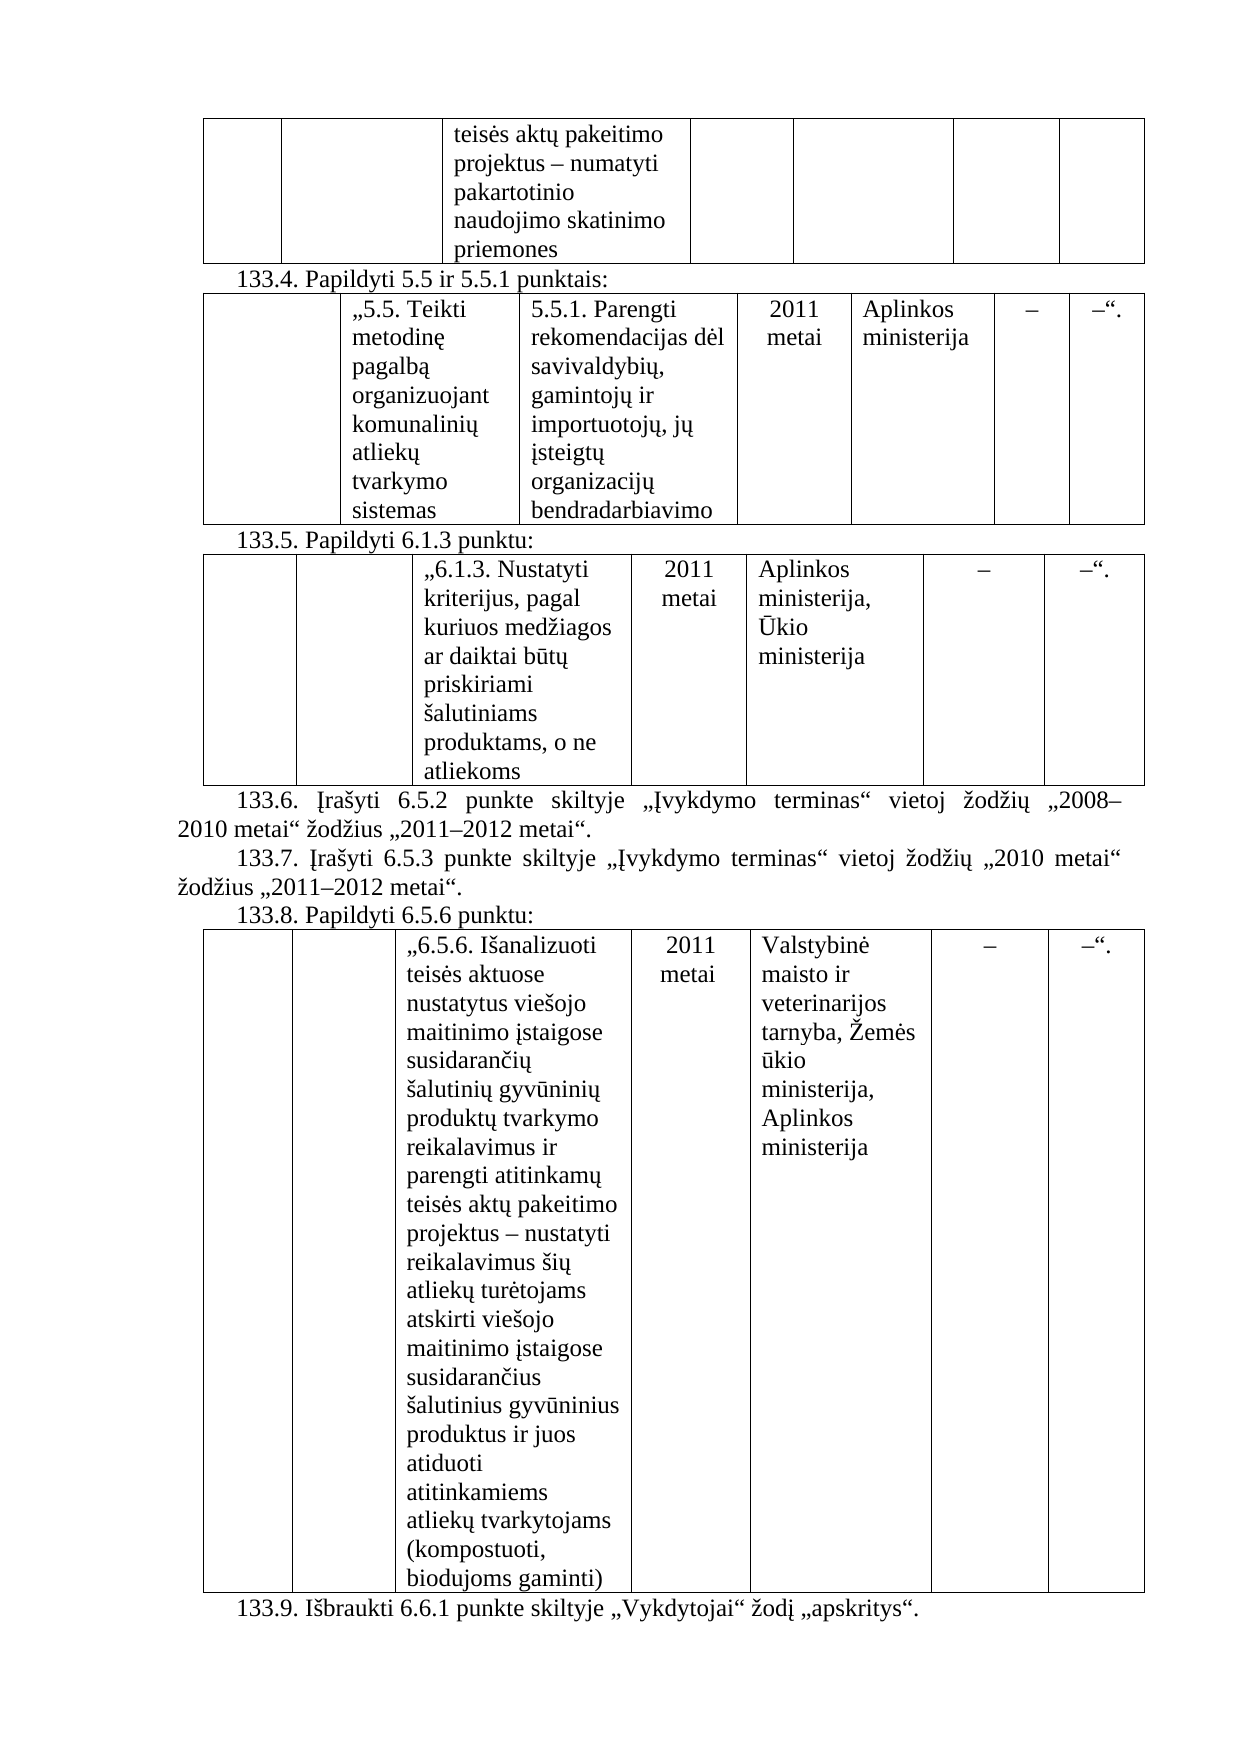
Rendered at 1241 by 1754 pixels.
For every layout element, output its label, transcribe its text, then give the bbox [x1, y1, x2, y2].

text 133.7. Įrašyti 6.5.3 punkte skiltyje „Įvykdymo terminas“ vietoj žodžių „2010 metai“ žodžius „2011–2012 metai“. [177, 843, 1122, 901]
table_header – [932, 930, 1048, 1592]
table_header [691, 119, 793, 263]
table_header [297, 555, 412, 784]
text 133.6. Įrašyti 6.5.2 punkte skiltyje „Įvykdymo terminas“ vietoj žodžių „2008–2010 metai“ žodžius „2011–2012 metai“. [177, 786, 1122, 843]
table_header „6.5.6. Išanalizuoti teisės aktuose nustatytus viešojo maitinimo įstaigose susidarančių šalutinių gyvūninių produktų tvarkymo reikalavimus ir parengti atitinkamų teisės aktų pakeitimo projektus – nustatyti reikalavimus šių atliekų turėtojams atskirti viešojo maitinimo įstaigose susidarančius šalutinius gyvūninius produktus ir juos atiduoti atitinkamiems atliekų tvarkytojams (kompostuoti, biodujoms gaminti) [396, 930, 631, 1592]
text 133.9. Išbraukti 6.6.1 punkte skiltyje „Vykdytojai“ žodį „apskritys“. [177, 1593, 1122, 1621]
table_header –“. [1045, 555, 1144, 784]
table_header 2011 metai [738, 294, 851, 524]
table_header –“. [1070, 294, 1144, 524]
table_header teisės aktų pakeitimo projektus – numatyti pakartotinio naudojimo skatinimo priemones [443, 119, 690, 263]
table_header [954, 119, 1059, 263]
table_header [204, 119, 281, 263]
text 133.5. Papildyti 6.1.3 punktu: [177, 525, 1122, 553]
table_header „6.1.3. Nustatyti kriterijus, pagal kuriuos medžiagos ar daiktai būtų priskiriami šalutiniams produktams, o ne atliekoms [413, 555, 631, 784]
table_header [1060, 119, 1144, 263]
table_header „5.5. Teikti metodinę pagalbą organizuojant komunalinių atliekų tvarkymo sistemas [341, 294, 519, 524]
table_header 2011 metai [632, 555, 746, 784]
table_header Aplinkos ministerija [852, 294, 994, 524]
text 133.8. Papildyti 6.5.6 punktu: [177, 901, 1122, 929]
table_header 5.5.1. Parengti rekomendacijas dėl savivaldybių, gamintojų ir importuotojų, jų įsteigtų organizacijų bendradarbiavimo [520, 294, 737, 524]
table_header Valstybinė maisto ir veterinarijos tarnyba, Žemės ūkio ministerija, Aplinkos ministerija [751, 930, 931, 1592]
table_header – [995, 294, 1069, 524]
table_header Aplinkos ministerija, Ūkio ministerija [747, 555, 923, 784]
text 133.4. Papildyti 5.5 ir 5.5.1 punktais: [177, 264, 1122, 293]
table_header [794, 119, 953, 263]
table_header [204, 930, 292, 1592]
table_header – [924, 555, 1044, 784]
table_header [293, 930, 395, 1592]
table_header [204, 555, 296, 784]
table_header 2011 metai [632, 930, 750, 1592]
table_header –“. [1049, 930, 1144, 1592]
table_header [282, 119, 442, 263]
table_header [204, 294, 340, 524]
